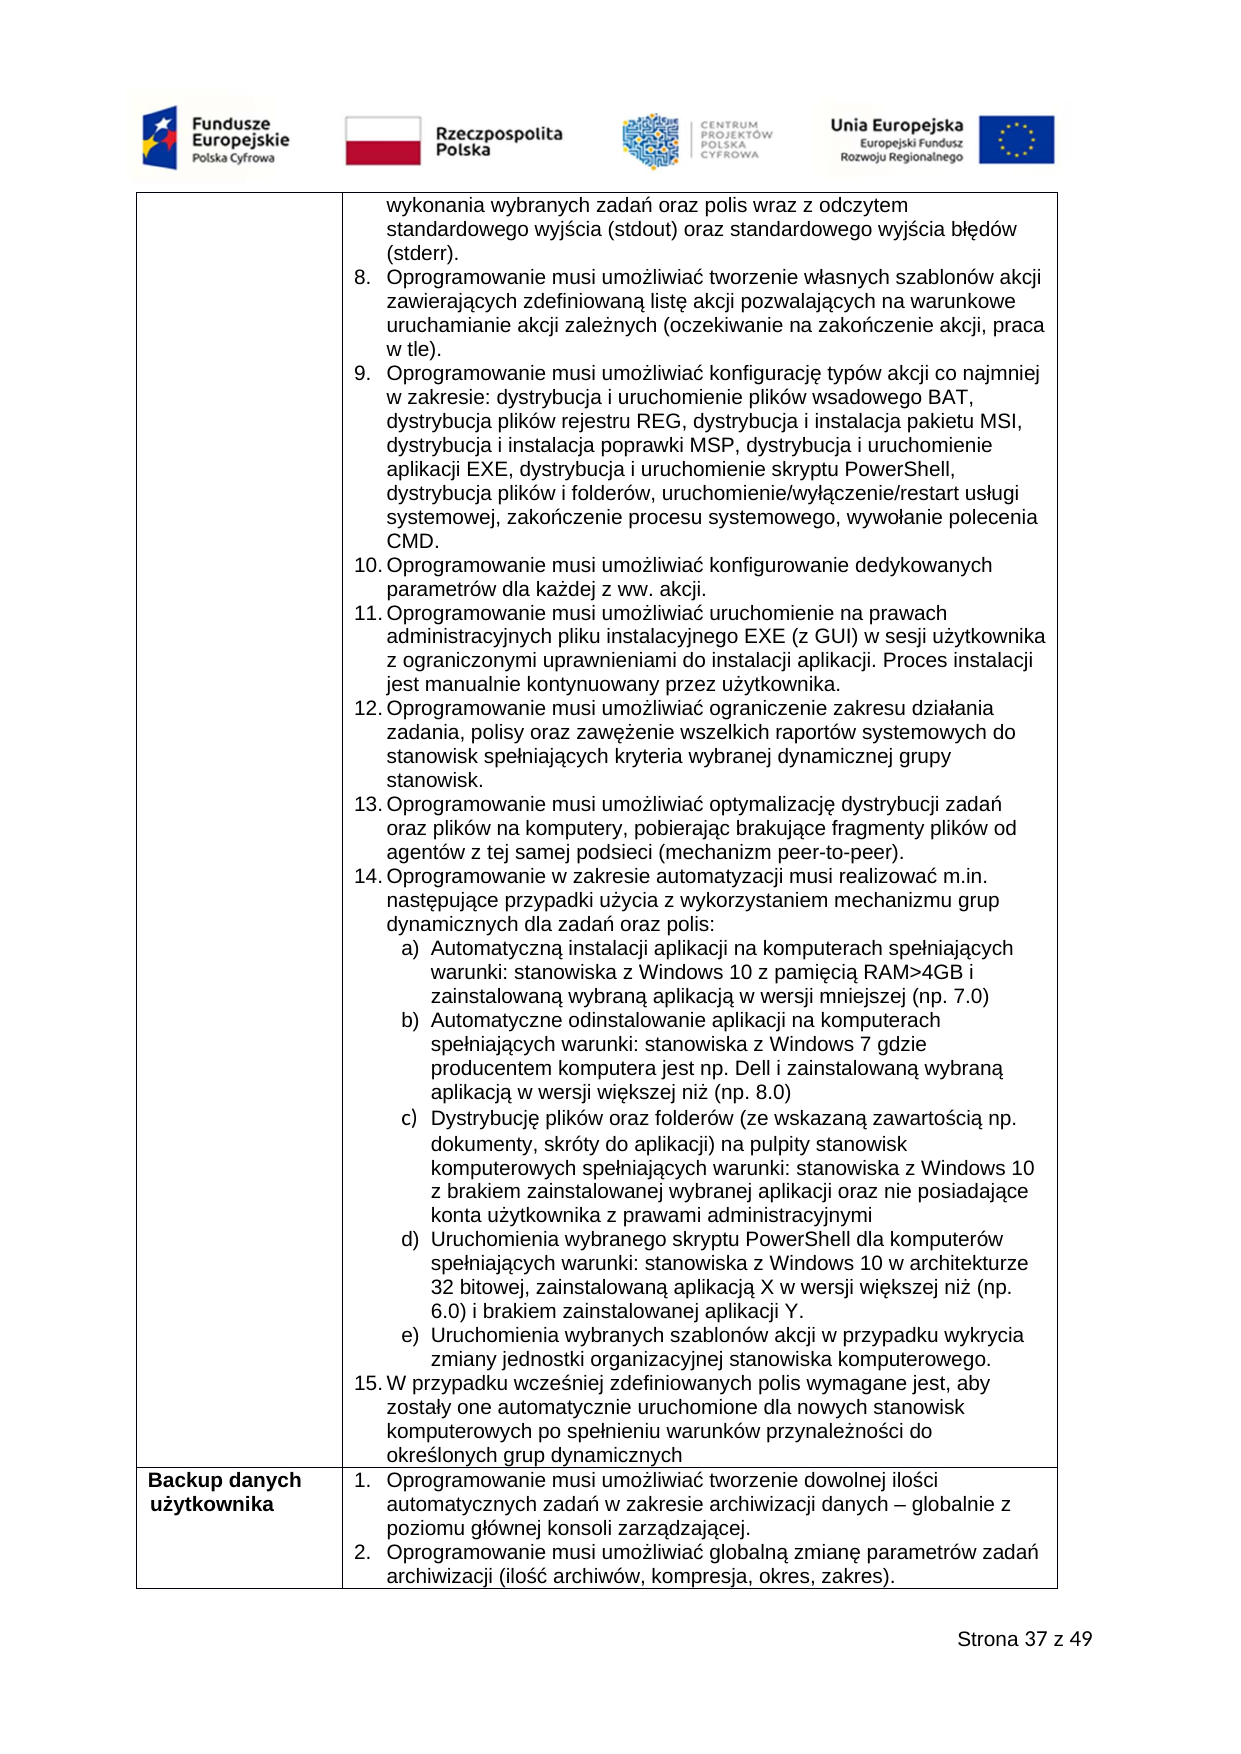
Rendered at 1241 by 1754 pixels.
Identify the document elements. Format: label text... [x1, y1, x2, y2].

picture [126, 89, 1071, 192]
table_cell [137, 193, 342, 1467]
table_cell Backup danych użytkownika [137, 1468, 342, 1588]
table_cell Oprogramowanie musi umożliwiać tworzenie dowolnej ilości automatycznych zadań w zakresie archiwizacji danych – globalnie z poziomu głównej konsoli zarządzającej. Oprogramowanie musi umożliwiać globalną zmianę parametrów zadań archiwizacji (ilość archiwów, kompresja, okres, zakres). Oprogramowanie musi umożliwiać definiowanie rozszerzeń plików, które mają być pomijane podczas procesu archiwizacji oraz rozszerzeń plików np. *.doc, które mają być archiwizowane. Oprogramowanie Agenta musi umożliwiać kopię całościową danych oraz przesyłanie plików z archiwizacji na wskazany serwer FTP. Mechanizm archiwizacji danych musi być realizowany przez Agenta systemu bez udziału zdalnych sesji (typu zdalny pulpit, wywoływanie skryptów) Oprogramowanie musi umożliwiać definiowanie cyklu archiwizacji. Oprogramowanie musi umożliwiać automatyczne usuwanie starszych plików kopii całościowej, definiowanie globalnego zadania archiwizacji [343, 1468, 1057, 1588]
table_cell wykonania wybranych zadań oraz polis wraz z odczytem standardowego wyjścia (stdout) oraz standardowego wyjścia błędów (stderr). Oprogramowanie musi umożliwiać tworzenie własnych szablonów akcji zawierających zdefiniowaną listę akcji pozwalających na warunkowe uruchamianie akcji zależnych (oczekiwanie na zakończenie akcji, praca w tle). Oprogramowanie musi umożliwiać konfigurację typów akcji co najmniej w zakresie: dystrybucja i uruchomienie plików wsadowego BAT, dystrybucja plików rejestru REG, dystrybucja i instalacja pakietu MSI, dystrybucja i instalacja poprawki MSP, dystrybucja i uruchomienie aplikacji EXE, dystrybucja i uruchomienie skryptu PowerShell, dystrybucja plików i folderów, uruchomienie/wyłączenie/restart usługi systemowej, zakończenie procesu systemowego, wywołanie polecenia CMD. Oprogramowanie musi umożliwiać konfigurowanie dedykowanych parametrów dla każdej z ww. akcji. Oprogramowanie musi umożliwiać uruchomienie na prawach administracyjnych pliku instalacyjnego EXE (z GUI) w sesji użytkownika z ograniczonymi uprawnieniami do instalacji aplikacji. Proces instalacji jest manualnie kontynuowany przez użytkownika. Oprogramowanie musi umożliwiać ograniczenie zakresu działania zadania, polisy oraz zawężenie wszelkich raportów systemowych do stanowisk spełniających kryteria wybranej dynamicznej grupy stanowisk. Oprogramowanie musi umożliwiać optymalizację dystrybucji zadań oraz plików na komputery, pobierając brakujące fragmenty plików od agentów z tej samej podsieci (mechanizm peer-to-peer). Oprogramowanie w zakresie automatyzacji musi realizować m.in. następujące przypadki użycia z wykorzystaniem mechanizmu grup dynamicznych dla zadań oraz polis: Automatyczną instalacji aplikacji na komputerach spełniających warunki: stanowiska z Windows 10 z pamięcią RAM>4GB i zainstalowaną wybraną aplikacją w wersji mniejszej (np. 7.0) Automatyczne odinstalowanie aplikacji na komputerach spełniających warunki: stanowiska z Windows 7 gdzie producentem komputera jest np. Dell i zainstalowaną wybraną aplikacją w wersji większej niż (np. 8.0) Dystrybucję plików oraz folderów (ze wskazaną zawartością np. dokumenty, skróty do aplikacji) na pulpity stanowisk komputerowych spełniających warunki: stanowiska z Windows 10 z brakiem zainstalowanej wybranej aplikacji oraz nie posiadające konta użytkownika z prawami administracyjnymi Uruchomienia wybranego skryptu PowerShell dla komputerów spełniających warunki: stanowiska z Windows 10 w architekturze 32 bitowej, zainstalowaną aplikacją X w wersji większej niż (np. 6.0) i brakiem zainstalowanej aplikacji Y. Uruchomienia wybranych szablonów akcji w przypadku wykrycia zmiany jednostki organizacyjnej stanowiska komputerowego. W przypadku wcześniej zdefiniowanych polis wymagane jest, aby zostały one automatycznie uruchomione dla nowych stanowisk komputerowych po spełnieniu warunków przynależności do określonych grup dynamicznych [343, 193, 1057, 1467]
